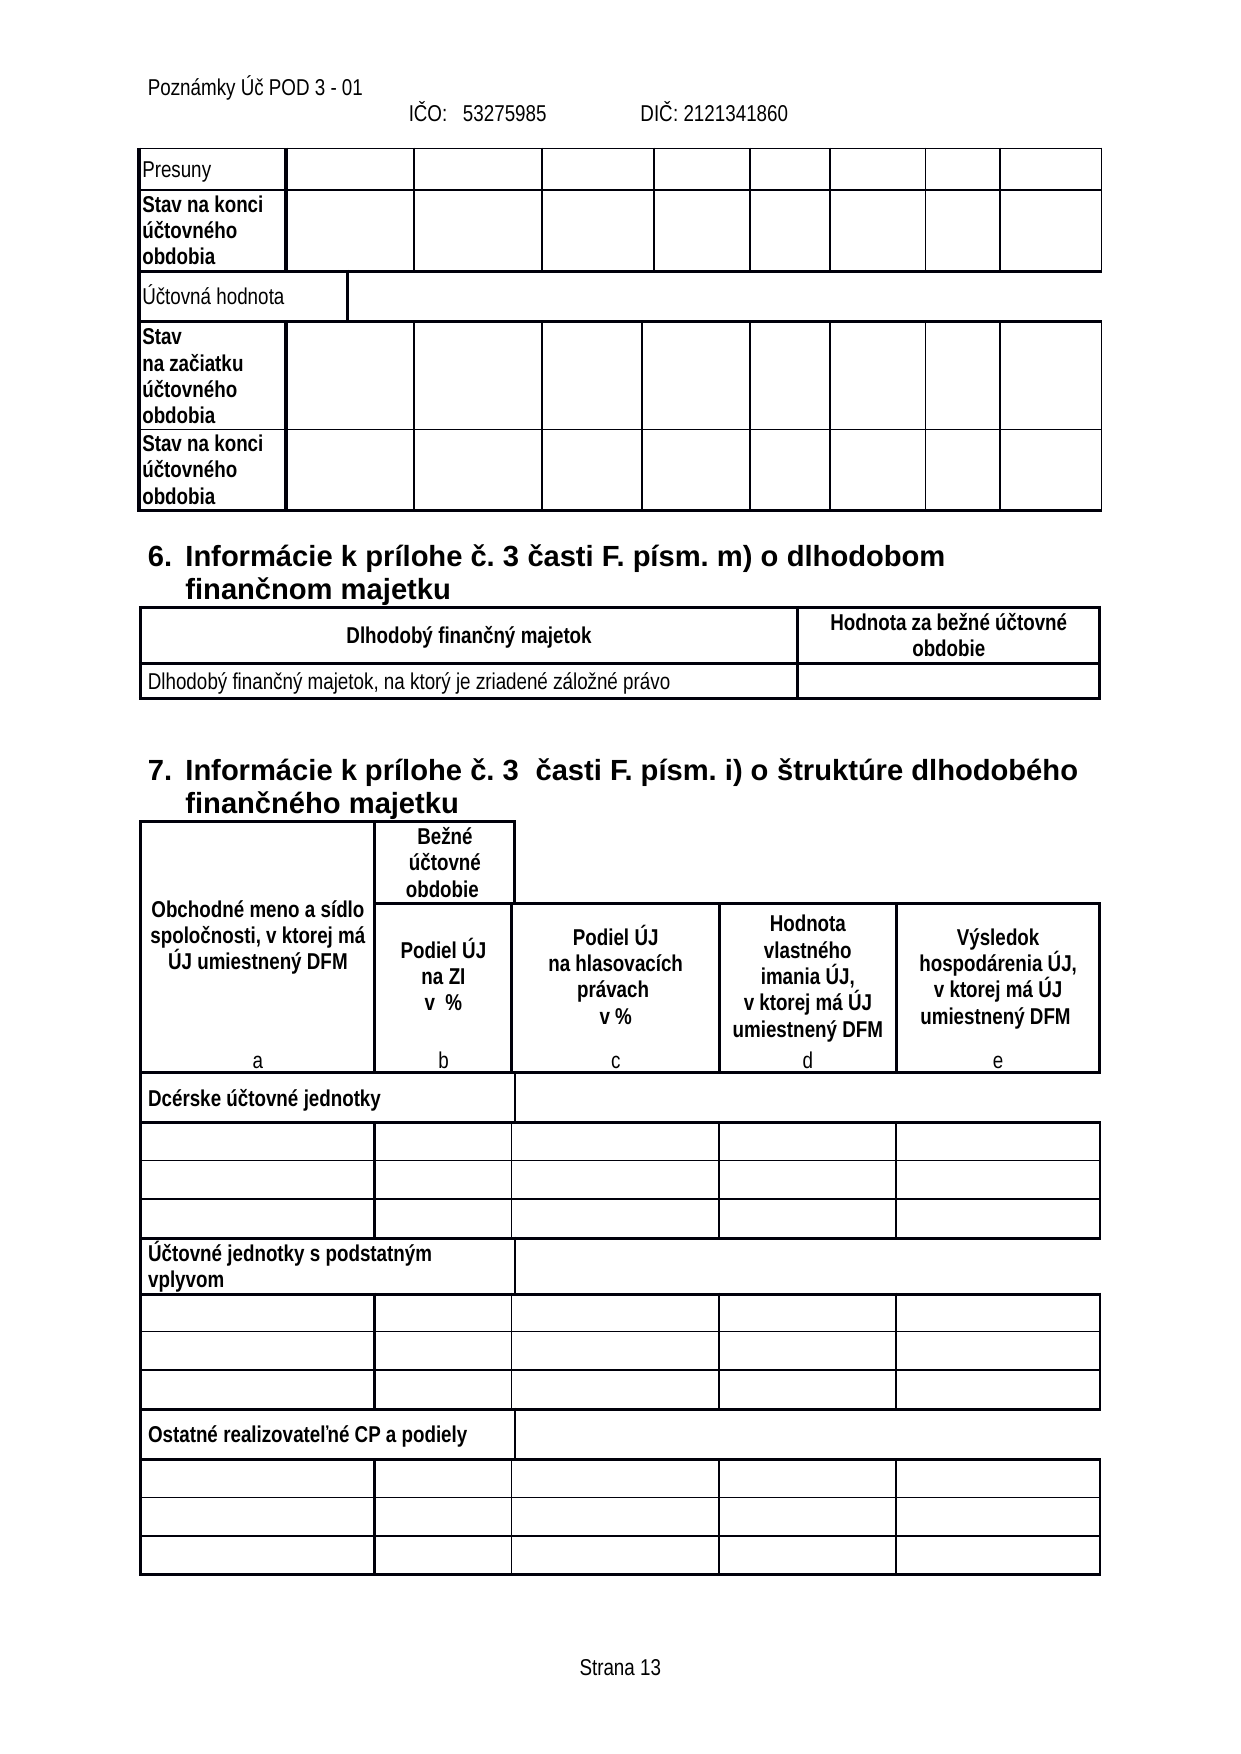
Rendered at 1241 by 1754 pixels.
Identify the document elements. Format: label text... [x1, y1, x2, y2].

table_cell [543, 430, 641, 509]
table_cell [512, 1332, 718, 1369]
table_cell [512, 1461, 718, 1496]
table_cell [288, 430, 413, 509]
table_cell Stav na začiatku účtovného obdobia [141, 323, 284, 428]
table_cell [1001, 191, 1101, 270]
table_cell b [376, 1047, 510, 1071]
table_cell [512, 1200, 718, 1237]
table_cell [751, 149, 829, 189]
table_cell [720, 1200, 895, 1237]
table_cell [543, 149, 653, 189]
table_cell [142, 1371, 373, 1408]
table_cell d [721, 1047, 895, 1071]
table_cell [655, 149, 749, 189]
table_cell [142, 1537, 373, 1573]
table_cell [376, 1498, 511, 1535]
table_cell [512, 1296, 718, 1331]
table_cell [415, 323, 541, 428]
table_cell [543, 323, 641, 428]
table_cell [1001, 323, 1101, 428]
table_cell Účtovné jednotky s podstatným vplyvom [142, 1240, 514, 1292]
table_cell [512, 1498, 718, 1535]
table_cell [720, 1371, 895, 1408]
table_header Bežné účtovné obdobie [376, 823, 513, 902]
title Informácie k prílohe č. 3 časti F. písm. i) o štruktúre dlhodobého finančného majetku [148, 753, 1092, 820]
table_cell [831, 323, 925, 428]
table_cell Stav na konci účtovného obdobia [141, 191, 284, 270]
table_cell [720, 1332, 895, 1369]
table_cell [376, 1332, 511, 1369]
table_cell [897, 1461, 1099, 1496]
table_cell [415, 430, 541, 509]
table_cell [142, 1461, 373, 1496]
table_cell [831, 149, 925, 189]
table_cell [643, 430, 749, 509]
table_cell [142, 1124, 373, 1160]
table_cell Stav na konci účtovného obdobia [141, 430, 284, 509]
table_cell [512, 1161, 718, 1198]
table_cell [897, 1537, 1099, 1573]
table_cell c [513, 1047, 718, 1071]
table_cell [897, 1124, 1099, 1160]
table_cell [720, 1537, 895, 1573]
table_cell [376, 1461, 511, 1496]
table_cell [376, 1537, 511, 1573]
table_cell Podiel ÚJ na ZI v % [376, 905, 510, 1047]
table_cell Výsledok hospodárenia ÚJ, v ktorej má ÚJ umiestnený DFM [898, 905, 1098, 1047]
table_cell Ostatné realizovateľné CP a podiely [142, 1411, 514, 1458]
table_cell [897, 1498, 1099, 1535]
table_cell [751, 323, 829, 428]
table_cell [926, 191, 999, 270]
table_header Obchodné meno a sídlo spoločnosti, v ktorej má ÚJ umiestnený DFM [142, 823, 373, 1047]
table_cell [512, 1537, 718, 1573]
table_cell [376, 1124, 511, 1160]
table_cell [831, 430, 925, 509]
table_cell [897, 1161, 1099, 1198]
table_cell [926, 323, 999, 428]
table_cell [142, 1296, 373, 1331]
table_cell Presuny [141, 149, 284, 189]
table_header Hodnota za bežné účtovné obdobie [799, 609, 1098, 662]
table_cell [512, 1371, 718, 1408]
table_cell [142, 1200, 373, 1237]
table_cell Účtovná hodnota [141, 273, 346, 320]
table_cell [1001, 149, 1101, 189]
table_cell [720, 1498, 895, 1535]
table_header Dlhodobý finančný majetok [142, 609, 796, 662]
table_cell [512, 1124, 718, 1160]
table_cell [288, 149, 413, 189]
table_cell [376, 1371, 511, 1408]
table_cell Hodnota vlastného imania ÚJ, v ktorej má ÚJ umiestnený DFM [721, 905, 895, 1047]
table_cell Dcérske účtovné jednotky [142, 1074, 514, 1121]
table_cell [415, 191, 541, 270]
table_cell Dlhodobý finančný majetok, na ktorý je zriadené záložné právo [142, 665, 796, 697]
table_cell [288, 191, 413, 270]
table_cell [376, 1296, 511, 1331]
table_cell [543, 191, 653, 270]
table_cell [897, 1371, 1099, 1408]
table_cell [720, 1161, 895, 1198]
table_cell [415, 149, 541, 189]
table_cell [1001, 430, 1101, 509]
table_cell Podiel ÚJ na hlasovacích právach v % [513, 905, 718, 1047]
table_cell [897, 1296, 1099, 1331]
table_cell [799, 665, 1098, 697]
table_cell [897, 1200, 1099, 1237]
table_cell [720, 1296, 895, 1331]
table_cell [720, 1124, 895, 1160]
table_cell [655, 191, 749, 270]
table_cell [926, 430, 999, 509]
table_cell [142, 1161, 373, 1198]
table_cell [376, 1200, 511, 1237]
title Informácie k prílohe č. 3 časti F. písm. m) o dlhodobom finančnom majetku [148, 539, 1092, 606]
table_cell [751, 191, 829, 270]
table_cell e [898, 1047, 1098, 1071]
table_cell [643, 323, 749, 428]
table_cell [288, 323, 413, 428]
table_cell [142, 1332, 373, 1369]
table_cell [376, 1161, 511, 1198]
table_cell [926, 149, 999, 189]
table_cell a [142, 1047, 373, 1071]
table_cell [142, 1498, 373, 1535]
table_cell [897, 1332, 1099, 1369]
table_cell [831, 191, 925, 270]
table_cell [720, 1461, 895, 1496]
table_cell [751, 430, 829, 509]
